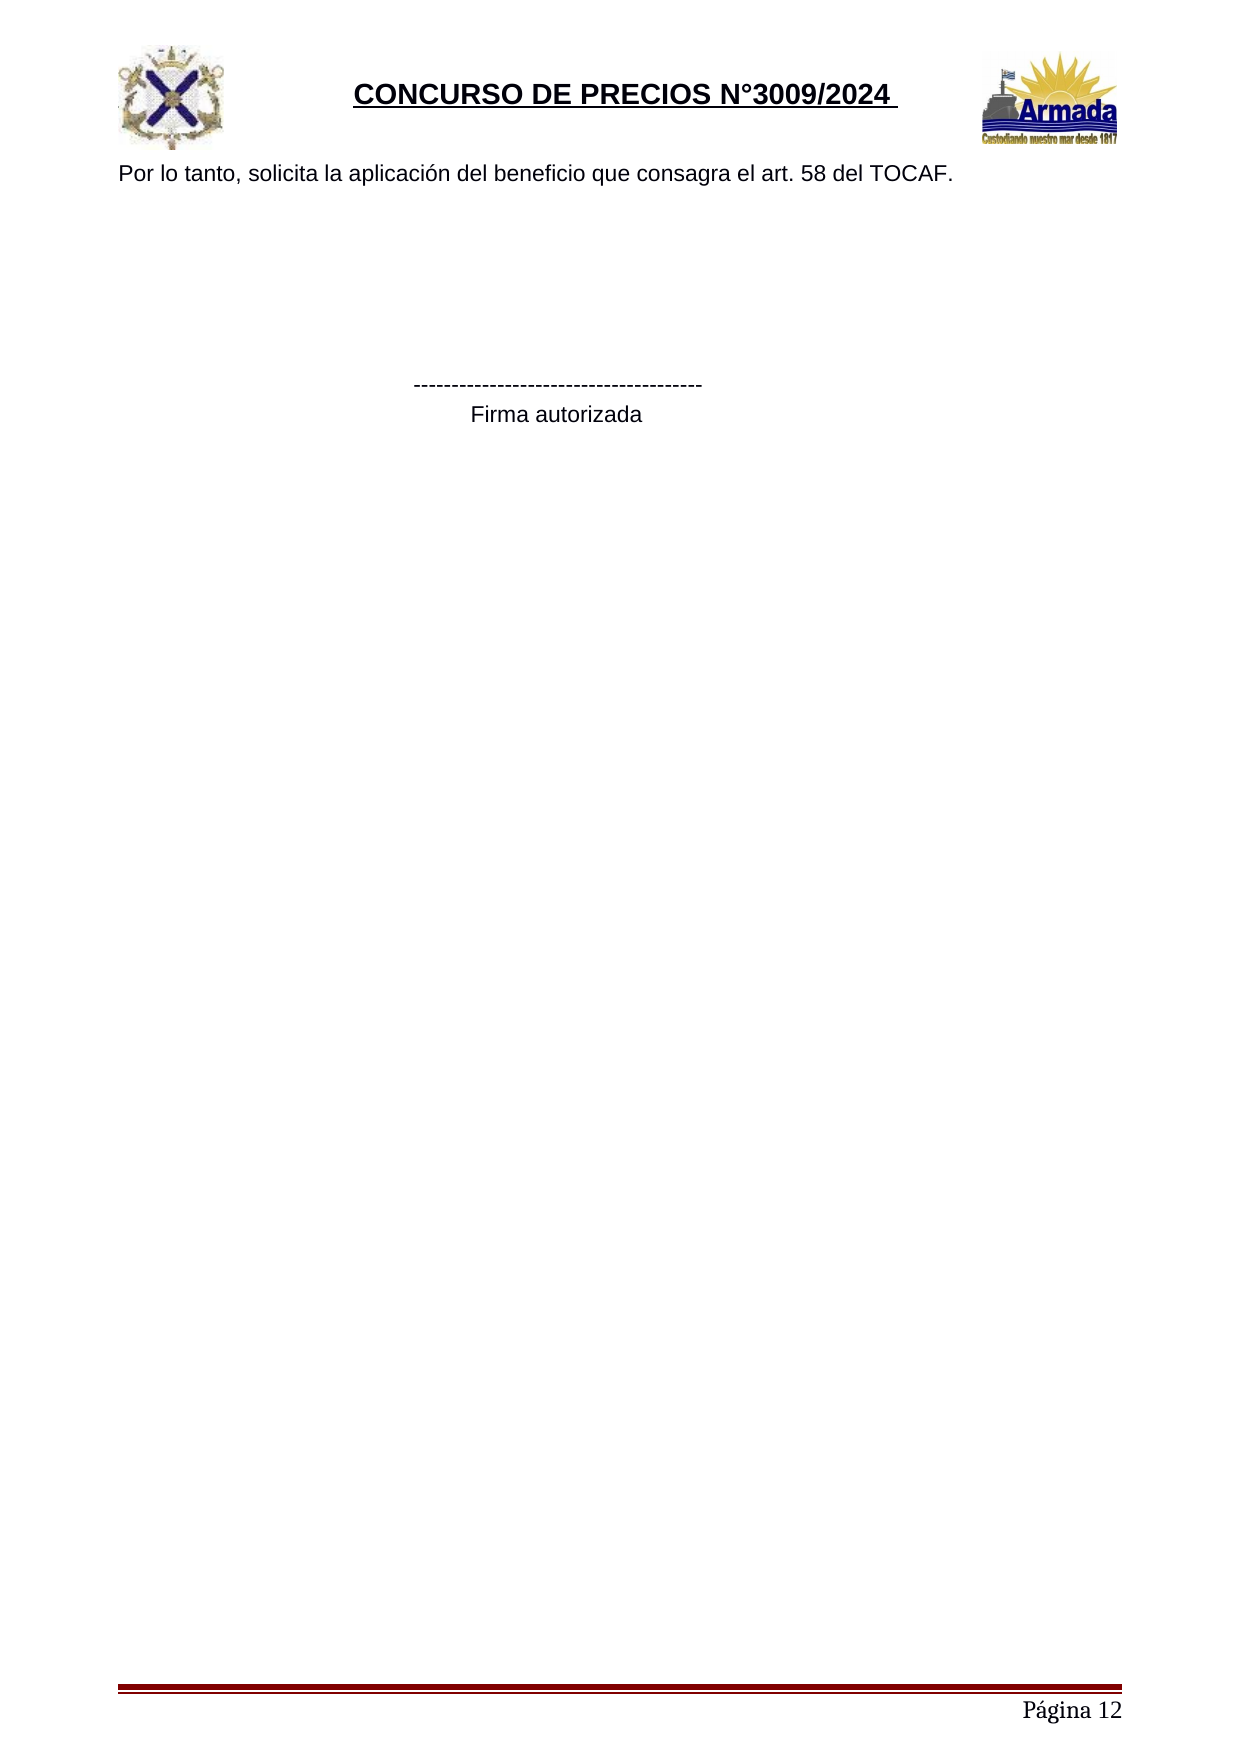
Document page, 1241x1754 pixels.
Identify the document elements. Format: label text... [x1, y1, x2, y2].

text Firma autorizada [118, 401, 1122, 427]
text -------------------------------------- [118, 371, 1122, 397]
picture [118, 45, 224, 150]
picture [982, 51, 1117, 144]
text Por lo tanto, solicita la aplicación del beneficio que consagra el art. 58 del TOCAF. [118, 159, 1122, 186]
